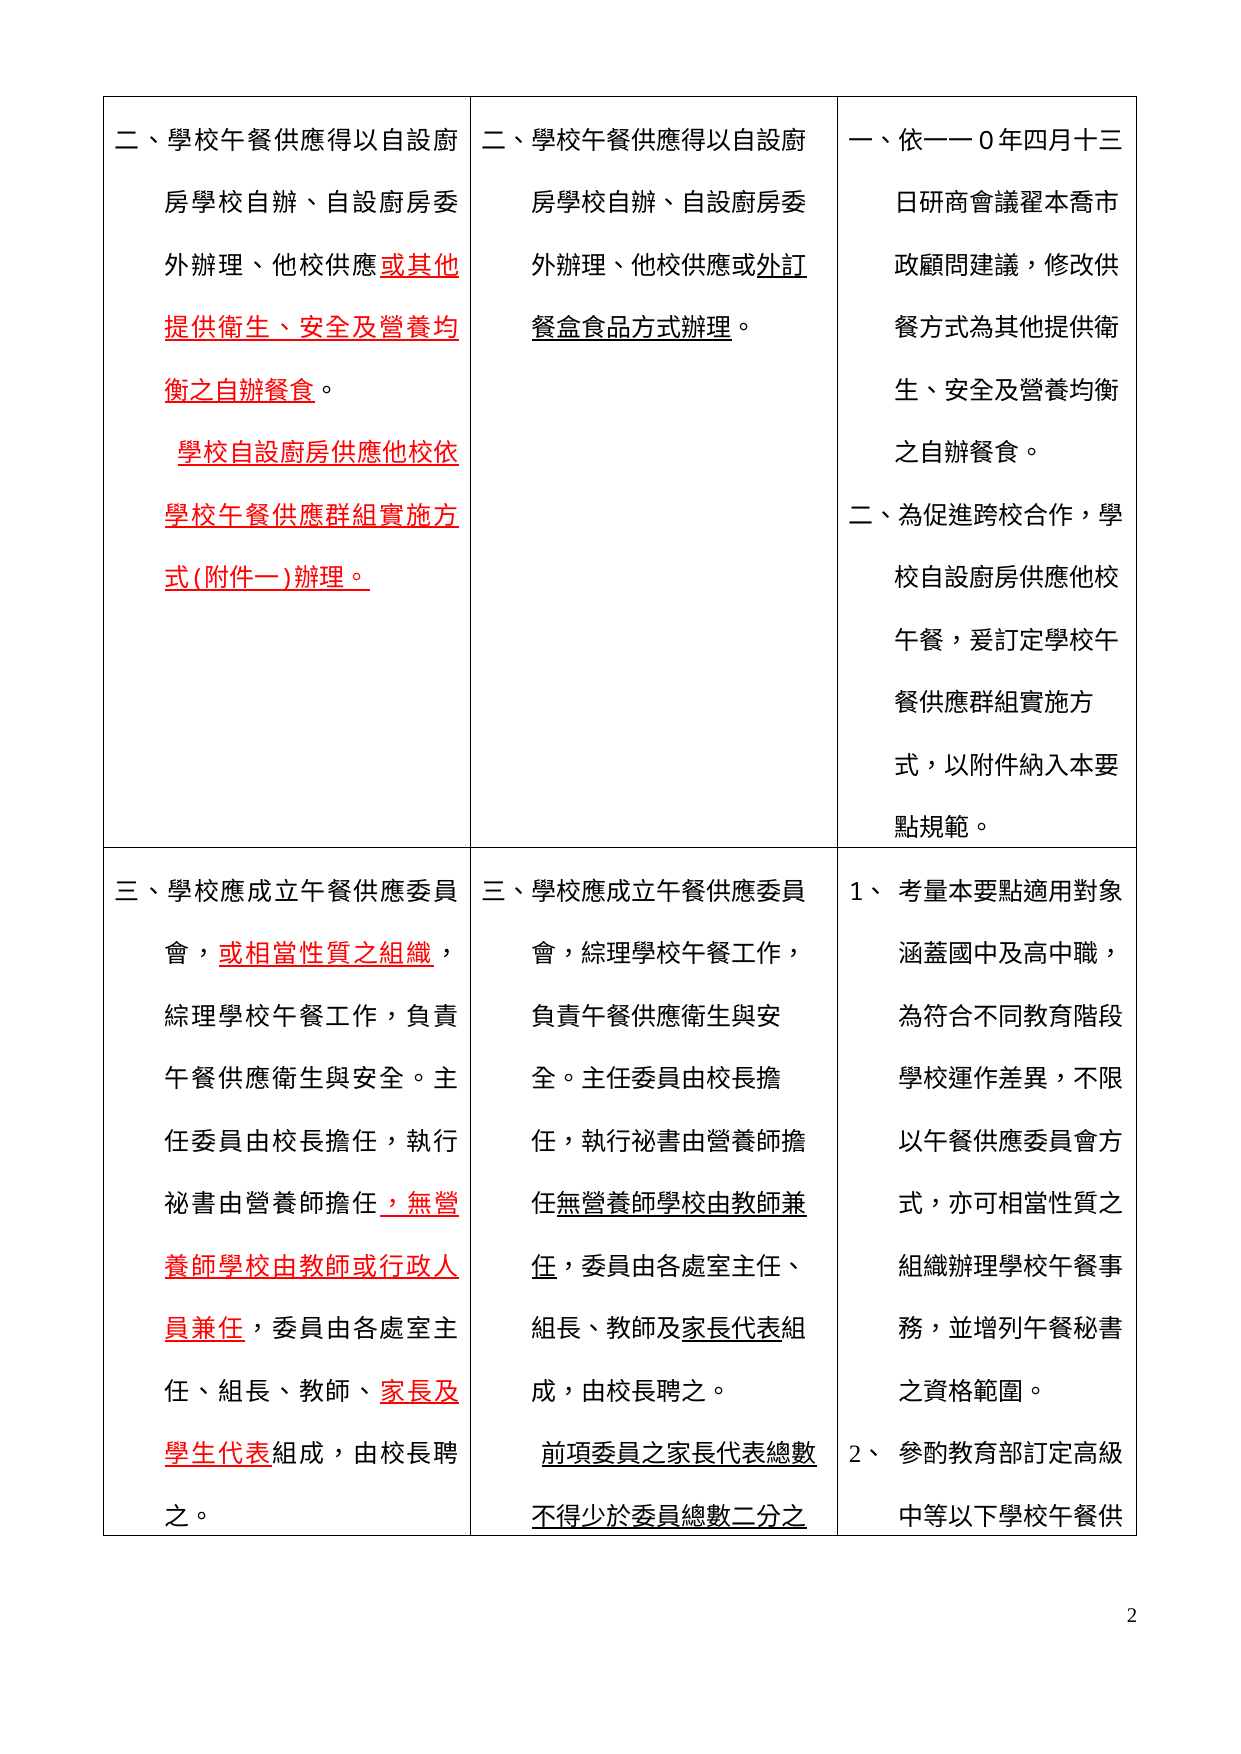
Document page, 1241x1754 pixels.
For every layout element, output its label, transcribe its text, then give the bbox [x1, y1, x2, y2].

table_cell 三、學校應成立午餐供應委員會，或相當性質之組織，綜理學校午餐工作，負責午餐供應衛生與安全。主任委員由校長擔任，執行祕書由營養師擔任，無營養師學校由教師或行政人員兼任，委員由各處室主任、組長、教師、家長及學生代表組成，由校長聘之。 [104, 848, 470, 1535]
table_cell 一、依一一O年四月十三日研商會議翟本喬市政顧問建議，修改供餐方式為其他提供衛生、安全及營養均衡之自辦餐食。 二、為促進跨校合作，學校自設廚房供應他校午餐，爰訂定學校午餐供應群組實施方式，以附件納入本要點規範。 [838, 97, 1136, 847]
table_cell 三、學校應成立午餐供應委員會，綜理學校午餐工作，負責午餐供應衛生與安全。主任委員由校長擔任，執行祕書由營養師擔任無營養師學校由教師兼任，委員由各處室主任、組長、教師及家長代表組成，由校長聘之。 前項委員之家長代表總數不得少於委員總數二分之 [471, 848, 837, 1535]
table_cell 二、學校午餐供應得以自設廚房學校自辦、自設廚房委外辦理、他校供應或外訂餐盒食品方式辦理。 [471, 97, 837, 847]
table_cell 考量本要點適用對象涵蓋國中及高中職，為符合不同教育階段學校運作差異，不限以午餐供應委員會方式，亦可相當性質之組織辦理學校午餐事務，並增列午餐秘書之資格範圍。 參酌教育部訂定高級中等以下學校午餐供 [838, 848, 1136, 1535]
table_cell 二、學校午餐供應得以自設廚房學校自辦、自設廚房委外辦理、他校供應或其他提供衛生、安全及營養均衡之自辦餐食。 學校自設廚房供應他校依學校午餐供應群組實施方式(附件一)辦理。 [104, 97, 470, 847]
